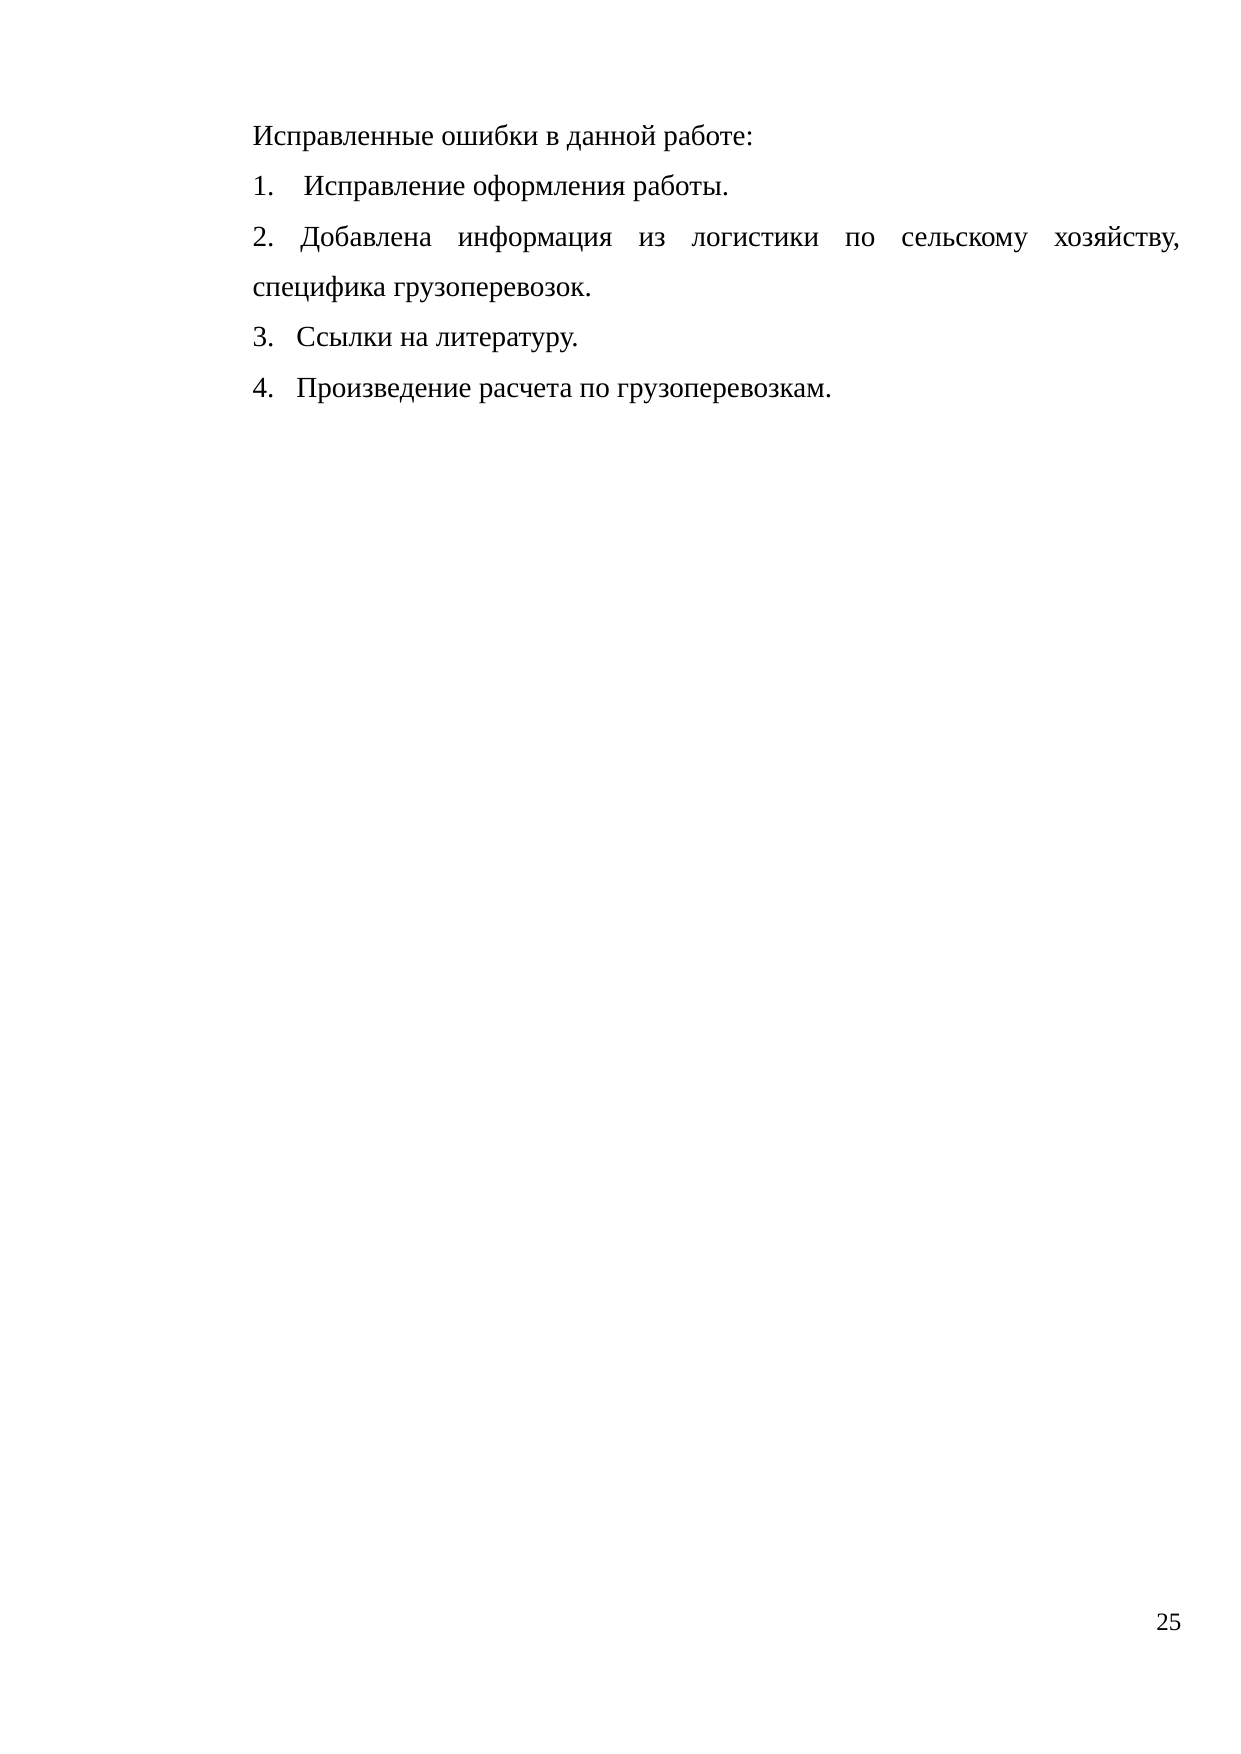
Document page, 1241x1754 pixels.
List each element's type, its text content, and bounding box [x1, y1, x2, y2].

list 3. Ссылки на литературу. [215, 319, 1181, 353]
list 1. Исправление оформления работы. [215, 168, 1181, 202]
list Исправленные ошибки в данной работе: [215, 118, 1181, 152]
list 4. Произведение расчета по грузоперевозкам. [215, 370, 1181, 403]
list 2. Добавлена информация из логистики по сельскому хозяйству, специфика грузоперевозок. [215, 219, 1181, 303]
